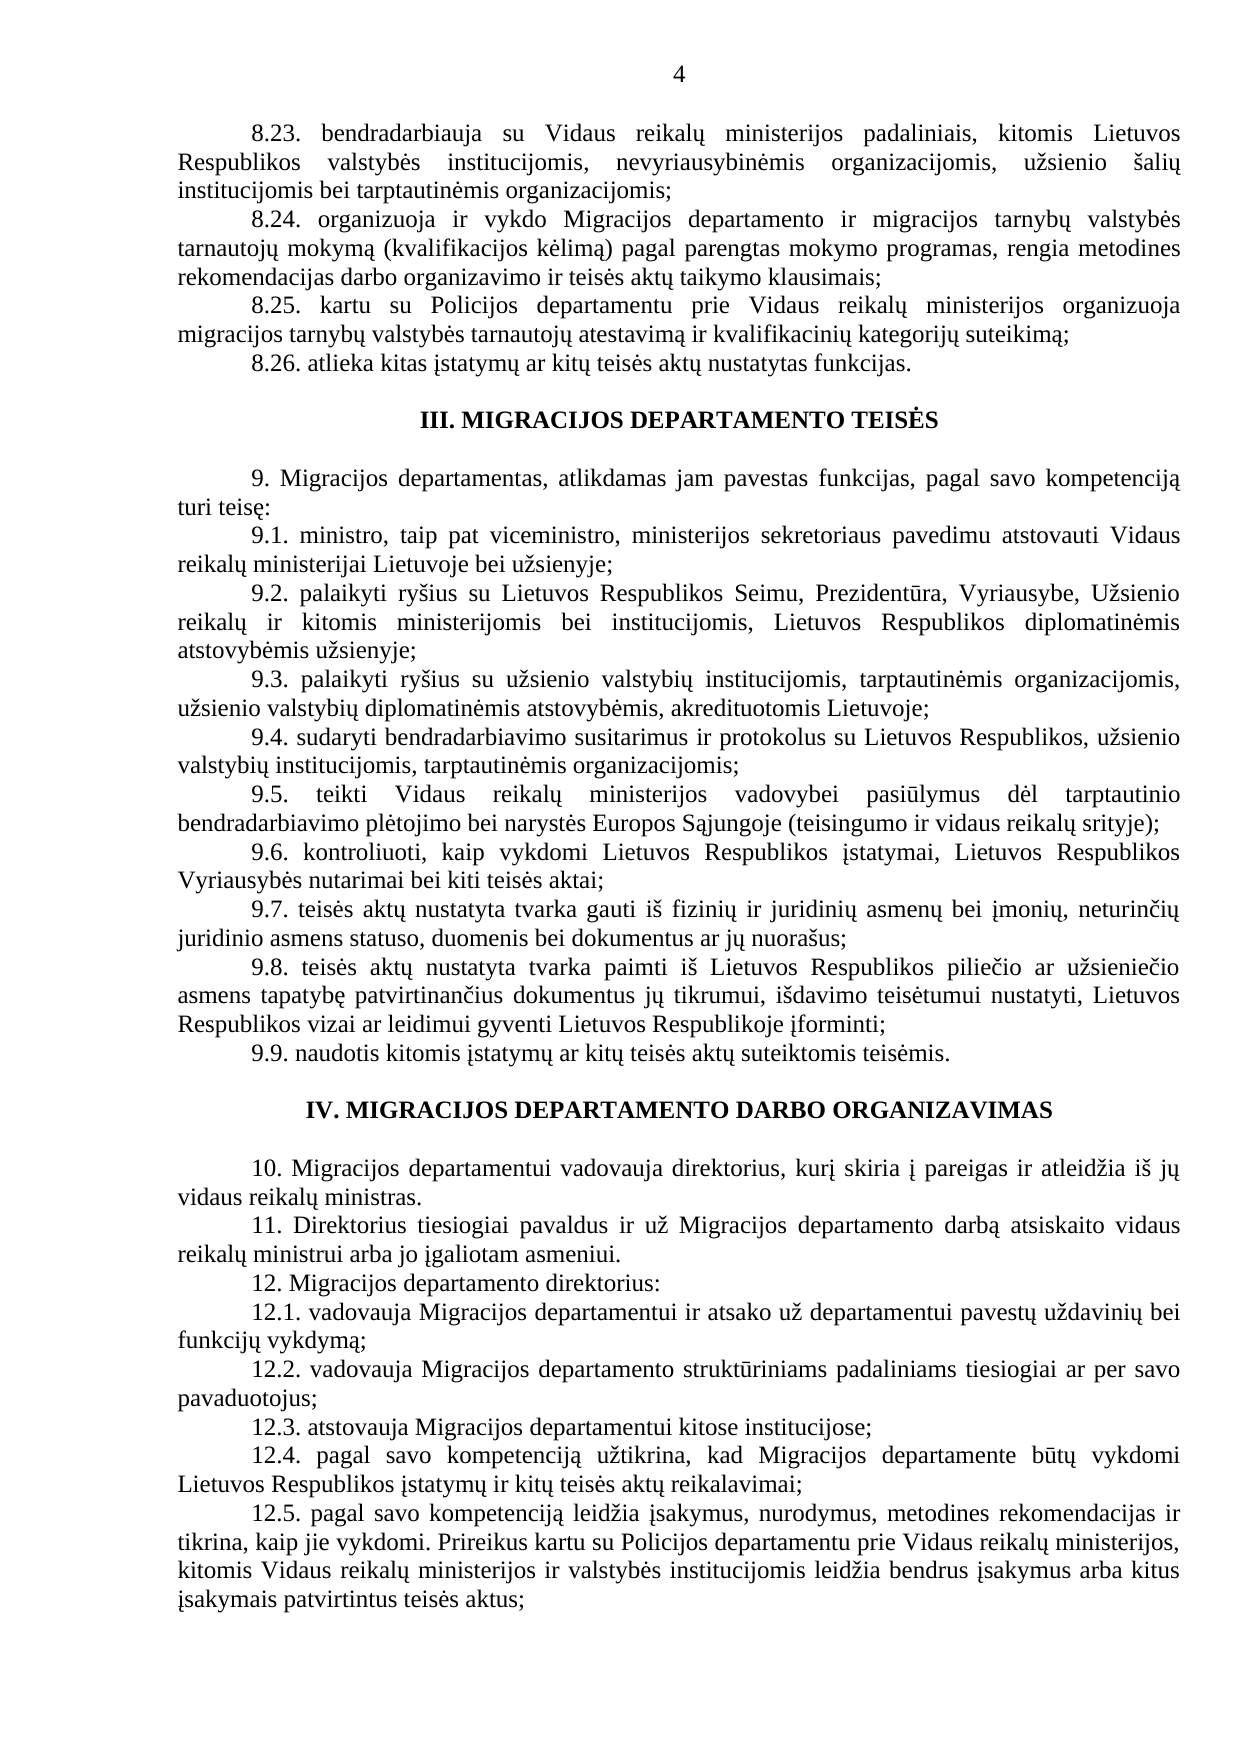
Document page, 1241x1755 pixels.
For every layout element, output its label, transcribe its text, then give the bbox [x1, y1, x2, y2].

text 9.8. teisės aktų nustatyta tvarka paimti iš Lietuvos Respublikos piliečio ar užsieniečio asmens tapatybę patvirtinančius dokumentus jų tikrumui, išdavimo teisėtumui nustatyti, Lietuvos Respublikos vizai ar leidimui gyventi Lietuvos Respublikoje įforminti; [177, 952, 1181, 1038]
text 11. Direktorius tiesiogiai pavaldus ir už Migracijos departamento darbą atsiskaito vidaus reikalų ministrui arba jo įgaliotam asmeniui. [177, 1211, 1181, 1268]
text 8.24. organizuoja ir vykdo Migracijos departamento ir migracijos tarnybų valstybės tarnautojų mokymą (kvalifikacijos kėlimą) pagal parengtas mokymo programas, rengia metodines rekomendacijas darbo organizavimo ir teisės aktų taikymo klausimais; [177, 204, 1181, 291]
text 9.5. teikti Vidaus reikalų ministerijos vadovybei pasiūlymus dėl tarptautinio bendradarbiavimo plėtojimo bei narystės Europos Sąjungoje (teisingumo ir vidaus reikalų srityje); [177, 779, 1181, 837]
text 12.3. atstovauja Migracijos departamentui kitose institucijose; [177, 1412, 1181, 1441]
text 9.4. sudaryti bendradarbiavimo susitarimus ir protokolus su Lietuvos Respublikos, užsienio valstybių institucijomis, tarptautinėmis organizacijomis; [177, 722, 1181, 779]
text IV. MIGRACIJOS DEPARTAMENTO DARBO ORGANIZAVIMAS [177, 1096, 1181, 1124]
text 8.23. bendradarbiauja su Vidaus reikalų ministerijos padaliniais, kitomis Lietuvos Respublikos valstybės institucijomis, nevyriausybinėmis organizacijomis, užsienio šalių institucijomis bei tarptautinėmis organizacijomis; [177, 118, 1181, 204]
text 9.3. palaikyti ryšius su užsienio valstybių institucijomis, tarptautinėmis organizacijomis, užsienio valstybių diplomatinėmis atstovybėmis, akredituotomis Lietuvoje; [177, 664, 1181, 722]
text 8.26. atlieka kitas įstatymų ar kitų teisės aktų nustatytas funkcijas. [177, 348, 1181, 377]
text 12.2. vadovauja Migracijos departamento struktūriniams padaliniams tiesiogiai ar per savo pavaduotojus; [177, 1354, 1181, 1412]
text 8.25. kartu su Policijos departamentu prie Vidaus reikalų ministerijos organizuoja migracijos tarnybų valstybės tarnautojų atestavimą ir kvalifikacinių kategorijų suteikimą; [177, 291, 1181, 348]
text 9.1. ministro, taip pat viceministro, ministerijos sekretoriaus pavedimu atstovauti Vidaus reikalų ministerijai Lietuvoje bei užsienyje; [177, 521, 1181, 578]
text 12.4. pagal savo kompetenciją užtikrina, kad Migracijos departamente būtų vykdomi Lietuvos Respublikos įstatymų ir kitų teisės aktų reikalavimai; [177, 1441, 1181, 1498]
text 9.6. kontroliuoti, kaip vykdomi Lietuvos Respublikos įstatymai, Lietuvos Respublikos Vyriausybės nutarimai bei kiti teisės aktai; [177, 837, 1181, 894]
text 12. Migracijos departamento direktorius: [177, 1268, 1181, 1297]
text 12.5. pagal savo kompetenciją leidžia įsakymus, nurodymus, metodines rekomendacijas ir tikrina, kaip jie vykdomi. Prireikus kartu su Policijos departamentu prie Vidaus reikalų ministerijos, kitomis Vidaus reikalų ministerijos ir valstybės institucijomis leidžia bendrus įsakymus arba kitus įsakymais patvirtintus teisės aktus; [177, 1498, 1181, 1613]
text 9.2. palaikyti ryšius su Lietuvos Respublikos Seimu, Prezidentūra, Vyriausybe, Užsienio reikalų ir kitomis ministerijomis bei institucijomis, Lietuvos Respublikos diplomatinėmis atstovybėmis užsienyje; [177, 578, 1181, 664]
text 12.1. vadovauja Migracijos departamentui ir atsako už departamentui pavestų uždavinių bei funkcijų vykdymą; [177, 1297, 1181, 1354]
text 9.7. teisės aktų nustatyta tvarka gauti iš fizinių ir juridinių asmenų bei įmonių, neturinčių juridinio asmens statuso, duomenis bei dokumentus ar jų nuorašus; [177, 894, 1181, 952]
text III. MIGRACIJOS DEPARTAMENTO TEISĖS [177, 406, 1181, 434]
text 9.9. naudotis kitomis įstatymų ar kitų teisės aktų suteiktomis teisėmis. [177, 1038, 1181, 1067]
text 9. Migracijos departamentas, atlikdamas jam pavestas funkcijas, pagal savo kompetenciją turi teisę: [177, 463, 1181, 521]
text 10. Migracijos departamentui vadovauja direktorius, kurį skiria į pareigas ir atleidžia iš jų vidaus reikalų ministras. [177, 1153, 1181, 1211]
